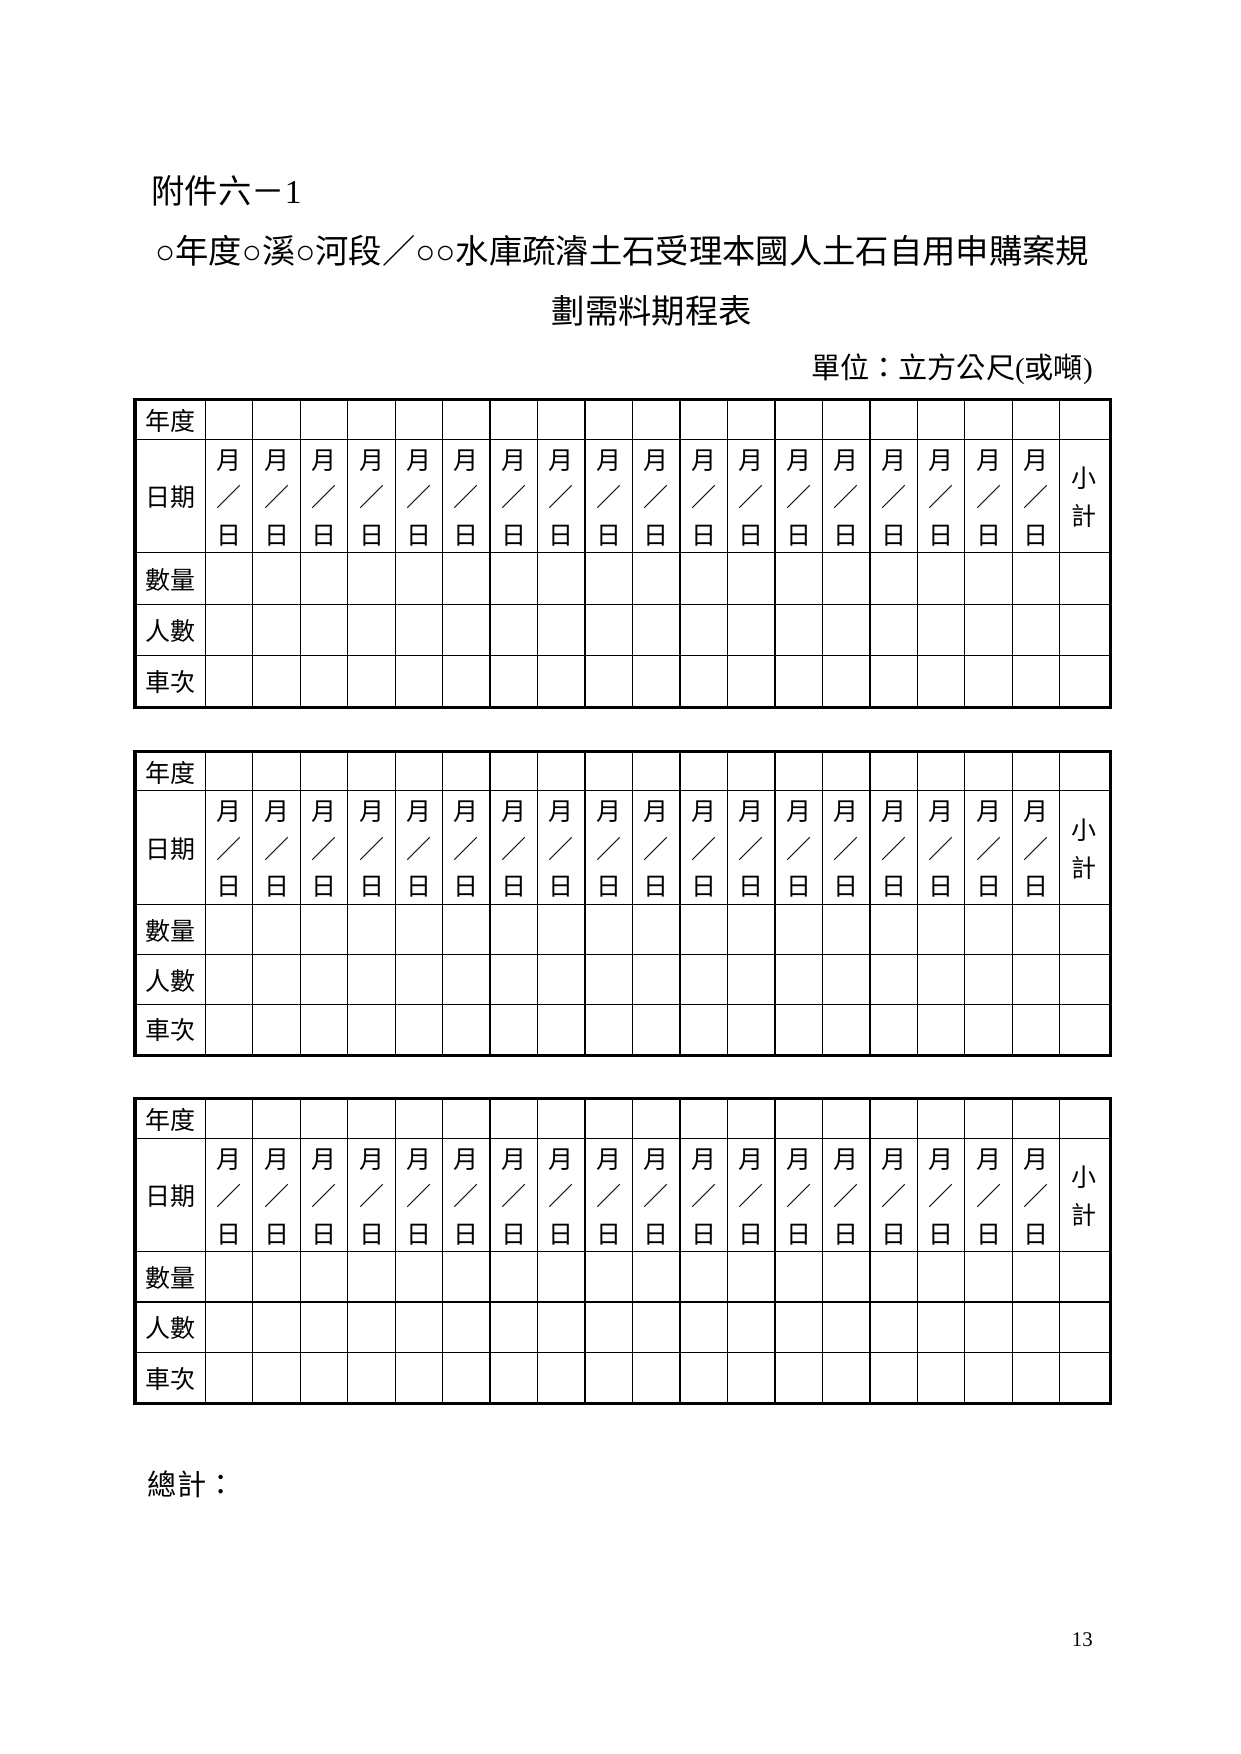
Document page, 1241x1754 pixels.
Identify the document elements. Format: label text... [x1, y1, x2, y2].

table_cell [918, 553, 964, 603]
table_cell [206, 1005, 252, 1053]
table_header [301, 1100, 347, 1137]
table_cell [348, 656, 395, 706]
table_cell [871, 905, 917, 954]
table_cell 月／日 [491, 1139, 537, 1251]
table_cell 日期 [137, 440, 205, 552]
table_cell [681, 656, 727, 706]
table_cell [491, 1353, 537, 1402]
table_cell [871, 1252, 917, 1301]
table_cell [586, 656, 632, 706]
table_cell [396, 656, 442, 706]
table_header [491, 753, 537, 790]
table_header [206, 1100, 252, 1137]
table_cell [918, 1303, 964, 1352]
table_cell [1060, 1353, 1109, 1402]
table_cell [728, 553, 774, 603]
table_cell [633, 955, 679, 1003]
text 單位：立方公尺(或噸) [151, 345, 1092, 387]
table_cell [206, 905, 252, 954]
table_cell [823, 1252, 869, 1301]
table_cell 月／日 [633, 440, 679, 552]
table_cell [586, 905, 632, 954]
table_cell 月／日 [823, 791, 869, 904]
table_cell [633, 1252, 679, 1301]
table_cell [491, 605, 537, 655]
table_cell [776, 905, 822, 954]
table_cell 數量 [137, 905, 205, 954]
table_cell [871, 1005, 917, 1053]
table_cell [253, 955, 300, 1003]
table_cell 月／日 [586, 1139, 632, 1251]
table_cell [965, 1303, 1012, 1352]
table_cell 月／日 [538, 1139, 584, 1251]
table_cell [1013, 605, 1059, 655]
table_cell [728, 1005, 774, 1053]
table_header 年度 [137, 401, 205, 438]
table_cell [301, 553, 347, 603]
table_cell [396, 1005, 442, 1053]
table_header [301, 753, 347, 790]
table_cell [538, 656, 584, 706]
table_cell 月／日 [538, 440, 584, 552]
table_cell [1013, 553, 1059, 603]
table_cell [965, 1252, 1012, 1301]
table_cell 月／日 [728, 1139, 774, 1251]
table_cell [633, 1005, 679, 1053]
table_cell 小計 [1060, 1139, 1109, 1251]
table_header [681, 753, 727, 790]
table_header [728, 1100, 774, 1137]
table_cell [1013, 1353, 1059, 1402]
table_cell [253, 553, 300, 603]
table_cell [1013, 955, 1059, 1003]
table_cell [206, 1353, 252, 1402]
table_cell [301, 1252, 347, 1301]
table_cell [206, 553, 252, 603]
table_cell [1060, 1005, 1109, 1053]
table_cell [538, 605, 584, 655]
table_cell [491, 1303, 537, 1352]
table_cell [681, 553, 727, 603]
table_cell [586, 1252, 632, 1301]
table_cell [301, 955, 347, 1003]
table_cell 月／日 [871, 440, 917, 552]
table_cell 月／日 [918, 1139, 964, 1251]
table_cell [301, 1005, 347, 1053]
table_cell 月／日 [253, 440, 300, 552]
table_cell [253, 1252, 300, 1301]
table_header [1013, 753, 1059, 790]
table_cell 月／日 [253, 1139, 300, 1251]
table_cell [538, 1353, 584, 1402]
table_cell [681, 955, 727, 1003]
table_cell [918, 656, 964, 706]
table_cell 月／日 [918, 791, 964, 904]
table_cell [443, 905, 489, 954]
table_cell [348, 1303, 395, 1352]
table_cell [965, 955, 1012, 1003]
table_cell 日期 [137, 791, 205, 904]
table_cell 人數 [137, 955, 205, 1003]
table_cell [681, 605, 727, 655]
table_cell [871, 1353, 917, 1402]
table_cell [253, 656, 300, 706]
table_cell 月／日 [538, 791, 584, 904]
table_cell [206, 1252, 252, 1301]
table_header [586, 753, 632, 790]
table_cell [443, 605, 489, 655]
table_cell [396, 553, 442, 603]
table_cell [1013, 905, 1059, 954]
table_cell [491, 1252, 537, 1301]
table_cell [633, 1303, 679, 1352]
table_cell [443, 1303, 489, 1352]
table_cell 月／日 [965, 440, 1012, 552]
table_cell 車次 [137, 1005, 205, 1053]
table_cell [823, 905, 869, 954]
table_cell [728, 905, 774, 954]
table_cell [965, 605, 1012, 655]
table_cell [681, 1353, 727, 1402]
table_cell 月／日 [586, 791, 632, 904]
table_cell 月／日 [443, 1139, 489, 1251]
table_cell [1060, 553, 1109, 603]
table_cell [823, 1303, 869, 1352]
table_cell [396, 955, 442, 1003]
table_cell [871, 1303, 917, 1352]
table_cell [586, 1353, 632, 1402]
table_cell [396, 1252, 442, 1301]
table_cell [443, 955, 489, 1003]
table_cell [681, 1303, 727, 1352]
table_cell [586, 553, 632, 603]
table_header [396, 1100, 442, 1137]
table_cell 月／日 [491, 791, 537, 904]
table_cell [443, 656, 489, 706]
table_cell [538, 1252, 584, 1301]
table_cell [633, 905, 679, 954]
table_header [253, 1100, 300, 1137]
table_cell [443, 1252, 489, 1301]
table_header [918, 401, 964, 438]
table_header [538, 401, 584, 438]
table_cell [348, 905, 395, 954]
table_cell [776, 656, 822, 706]
table_cell [823, 553, 869, 603]
table_cell [1060, 605, 1109, 655]
table_cell [538, 1303, 584, 1352]
table_cell 月／日 [776, 1139, 822, 1251]
table_cell 小計 [1060, 440, 1109, 552]
table_cell 月／日 [586, 440, 632, 552]
table_header [728, 753, 774, 790]
table_cell [918, 905, 964, 954]
table_cell [918, 605, 964, 655]
table_cell 月／日 [633, 1139, 679, 1251]
table_header [871, 1100, 917, 1137]
table_cell 人數 [137, 1303, 205, 1352]
table_cell [681, 905, 727, 954]
table_cell 月／日 [301, 791, 347, 904]
table_cell 數量 [137, 553, 205, 603]
table_header [1060, 1100, 1109, 1137]
table_cell [918, 955, 964, 1003]
table_cell [776, 1252, 822, 1301]
table_cell 月／日 [1013, 1139, 1059, 1251]
table_header 年度 [137, 1100, 205, 1137]
table_cell [538, 905, 584, 954]
table_cell [965, 656, 1012, 706]
table_cell [301, 1353, 347, 1402]
table_cell [776, 605, 822, 655]
table_header [633, 401, 679, 438]
table_header [776, 1100, 822, 1137]
table_cell 月／日 [396, 791, 442, 904]
table_header [348, 1100, 395, 1137]
table_cell [633, 605, 679, 655]
table_cell 月／日 [776, 791, 822, 904]
table_cell [348, 955, 395, 1003]
table_cell 月／日 [253, 791, 300, 904]
table_cell [728, 656, 774, 706]
table_header [396, 753, 442, 790]
table_cell 月／日 [348, 1139, 395, 1251]
table_header [348, 401, 395, 438]
table_cell [728, 955, 774, 1003]
table_cell [301, 1303, 347, 1352]
table_header [633, 753, 679, 790]
table_cell [253, 1303, 300, 1352]
table_cell 月／日 [681, 440, 727, 552]
table_cell [1013, 656, 1059, 706]
table_cell [823, 1005, 869, 1053]
table_cell [538, 1005, 584, 1053]
table_cell 月／日 [776, 440, 822, 552]
table_cell [823, 605, 869, 655]
table_cell [1013, 1005, 1059, 1053]
table_cell [728, 1303, 774, 1352]
table_cell 月／日 [396, 440, 442, 552]
table_header [823, 753, 869, 790]
table_header [206, 753, 252, 790]
table_cell [586, 605, 632, 655]
table_cell [728, 1252, 774, 1301]
table_cell [443, 553, 489, 603]
table_cell [586, 1303, 632, 1352]
table_cell [776, 955, 822, 1003]
table_cell [1060, 1252, 1109, 1301]
table_cell [633, 553, 679, 603]
table_header [871, 401, 917, 438]
table_cell [965, 1005, 1012, 1053]
table_cell [776, 1353, 822, 1402]
table_cell 月／日 [348, 791, 395, 904]
table_cell [871, 553, 917, 603]
table_cell 月／日 [1013, 440, 1059, 552]
table_cell [965, 905, 1012, 954]
table_cell [348, 1005, 395, 1053]
table_cell [918, 1252, 964, 1301]
table_cell [491, 905, 537, 954]
table_cell [1060, 656, 1109, 706]
table_cell [253, 1353, 300, 1402]
table_header [728, 401, 774, 438]
table_cell [871, 605, 917, 655]
table_cell [348, 553, 395, 603]
table_cell [1060, 1303, 1109, 1352]
table_header [206, 401, 252, 438]
table_header [538, 1100, 584, 1137]
table_cell [633, 656, 679, 706]
table_header [301, 401, 347, 438]
text 總計： [148, 1445, 1092, 1520]
table_cell [206, 605, 252, 655]
table_cell 小計 [1060, 791, 1109, 904]
table_cell [823, 656, 869, 706]
table_cell [253, 905, 300, 954]
table_header [681, 1100, 727, 1137]
table_cell [776, 1303, 822, 1352]
table_cell 月／日 [633, 791, 679, 904]
table_header [918, 753, 964, 790]
table_cell [348, 1353, 395, 1402]
table_cell 月／日 [965, 1139, 1012, 1251]
table_cell 月／日 [396, 1139, 442, 1251]
table_cell [965, 553, 1012, 603]
table_header [443, 753, 489, 790]
table_cell 車次 [137, 656, 205, 706]
table_header [538, 753, 584, 790]
table_cell [586, 1005, 632, 1053]
text 附件六－1 [151, 164, 1092, 213]
table_cell [823, 955, 869, 1003]
table_cell 人數 [137, 605, 205, 655]
table_cell [776, 553, 822, 603]
table_cell [538, 955, 584, 1003]
table_header [491, 401, 537, 438]
table_cell [1013, 1303, 1059, 1352]
table_cell 月／日 [965, 791, 1012, 904]
table_cell 月／日 [443, 440, 489, 552]
table_cell 月／日 [871, 791, 917, 904]
table_cell 月／日 [918, 440, 964, 552]
table_header [633, 1100, 679, 1137]
table_cell [871, 656, 917, 706]
table_cell 月／日 [348, 440, 395, 552]
table_cell 月／日 [301, 1139, 347, 1251]
table_header [443, 1100, 489, 1137]
table_cell [206, 1303, 252, 1352]
table_cell 月／日 [206, 791, 252, 904]
table_cell [443, 1005, 489, 1053]
table_cell 月／日 [206, 440, 252, 552]
table_cell [396, 1353, 442, 1402]
table_header [443, 401, 489, 438]
table_header [823, 401, 869, 438]
table_cell [871, 955, 917, 1003]
table_header [586, 401, 632, 438]
table_cell [206, 656, 252, 706]
table_cell [681, 1005, 727, 1053]
table_cell [301, 656, 347, 706]
table_cell 月／日 [823, 440, 869, 552]
table_cell 月／日 [823, 1139, 869, 1251]
table_cell [396, 905, 442, 954]
table_cell [918, 1005, 964, 1053]
table_header [965, 401, 1012, 438]
table_header [253, 401, 300, 438]
table_cell [1060, 905, 1109, 954]
table_cell [491, 656, 537, 706]
table_header [491, 1100, 537, 1137]
table_cell 月／日 [728, 791, 774, 904]
table_cell [206, 955, 252, 1003]
table_cell 車次 [137, 1353, 205, 1402]
table_header [776, 753, 822, 790]
table_cell [491, 1005, 537, 1053]
table_cell [491, 955, 537, 1003]
table_header [918, 1100, 964, 1137]
table_header 年度 [137, 753, 205, 790]
table_cell [1060, 955, 1109, 1003]
table_cell [728, 1353, 774, 1402]
table_cell 月／日 [443, 791, 489, 904]
table_header [776, 401, 822, 438]
table_cell [301, 905, 347, 954]
table_cell 數量 [137, 1252, 205, 1301]
table_header [965, 753, 1012, 790]
table_header [396, 401, 442, 438]
table_cell [396, 1303, 442, 1352]
table_header [965, 1100, 1012, 1137]
table_cell 日期 [137, 1139, 205, 1251]
table_cell 月／日 [206, 1139, 252, 1251]
table_cell [633, 1353, 679, 1402]
table_cell [728, 605, 774, 655]
table_cell [348, 605, 395, 655]
table_cell [301, 605, 347, 655]
table_header [1060, 401, 1109, 438]
table_header [1060, 753, 1109, 790]
table_header [1013, 401, 1059, 438]
table_cell [918, 1353, 964, 1402]
table_cell [776, 1005, 822, 1053]
table_cell [253, 605, 300, 655]
table_cell 月／日 [871, 1139, 917, 1251]
table_cell [965, 1353, 1012, 1402]
table_cell [1013, 1252, 1059, 1301]
table_cell [443, 1353, 489, 1402]
table_cell 月／日 [491, 440, 537, 552]
table_cell [681, 1252, 727, 1301]
table_cell [823, 1353, 869, 1402]
text ○年度○溪○河段／○○水庫疏濬土石受理本國人土石自用申購案規劃需料期程表 [151, 225, 1092, 333]
table_cell [253, 1005, 300, 1053]
table_cell [538, 553, 584, 603]
table_header [348, 753, 395, 790]
table_header [681, 401, 727, 438]
table_cell [491, 553, 537, 603]
table_header [871, 753, 917, 790]
table_header [1013, 1100, 1059, 1137]
table_cell 月／日 [1013, 791, 1059, 904]
table_cell 月／日 [301, 440, 347, 552]
table_header [586, 1100, 632, 1137]
table_cell 月／日 [681, 791, 727, 904]
table_cell [348, 1252, 395, 1301]
table_cell [396, 605, 442, 655]
table_cell [586, 955, 632, 1003]
table_cell 月／日 [728, 440, 774, 552]
table_cell 月／日 [681, 1139, 727, 1251]
table_header [253, 753, 300, 790]
table_header [823, 1100, 869, 1137]
